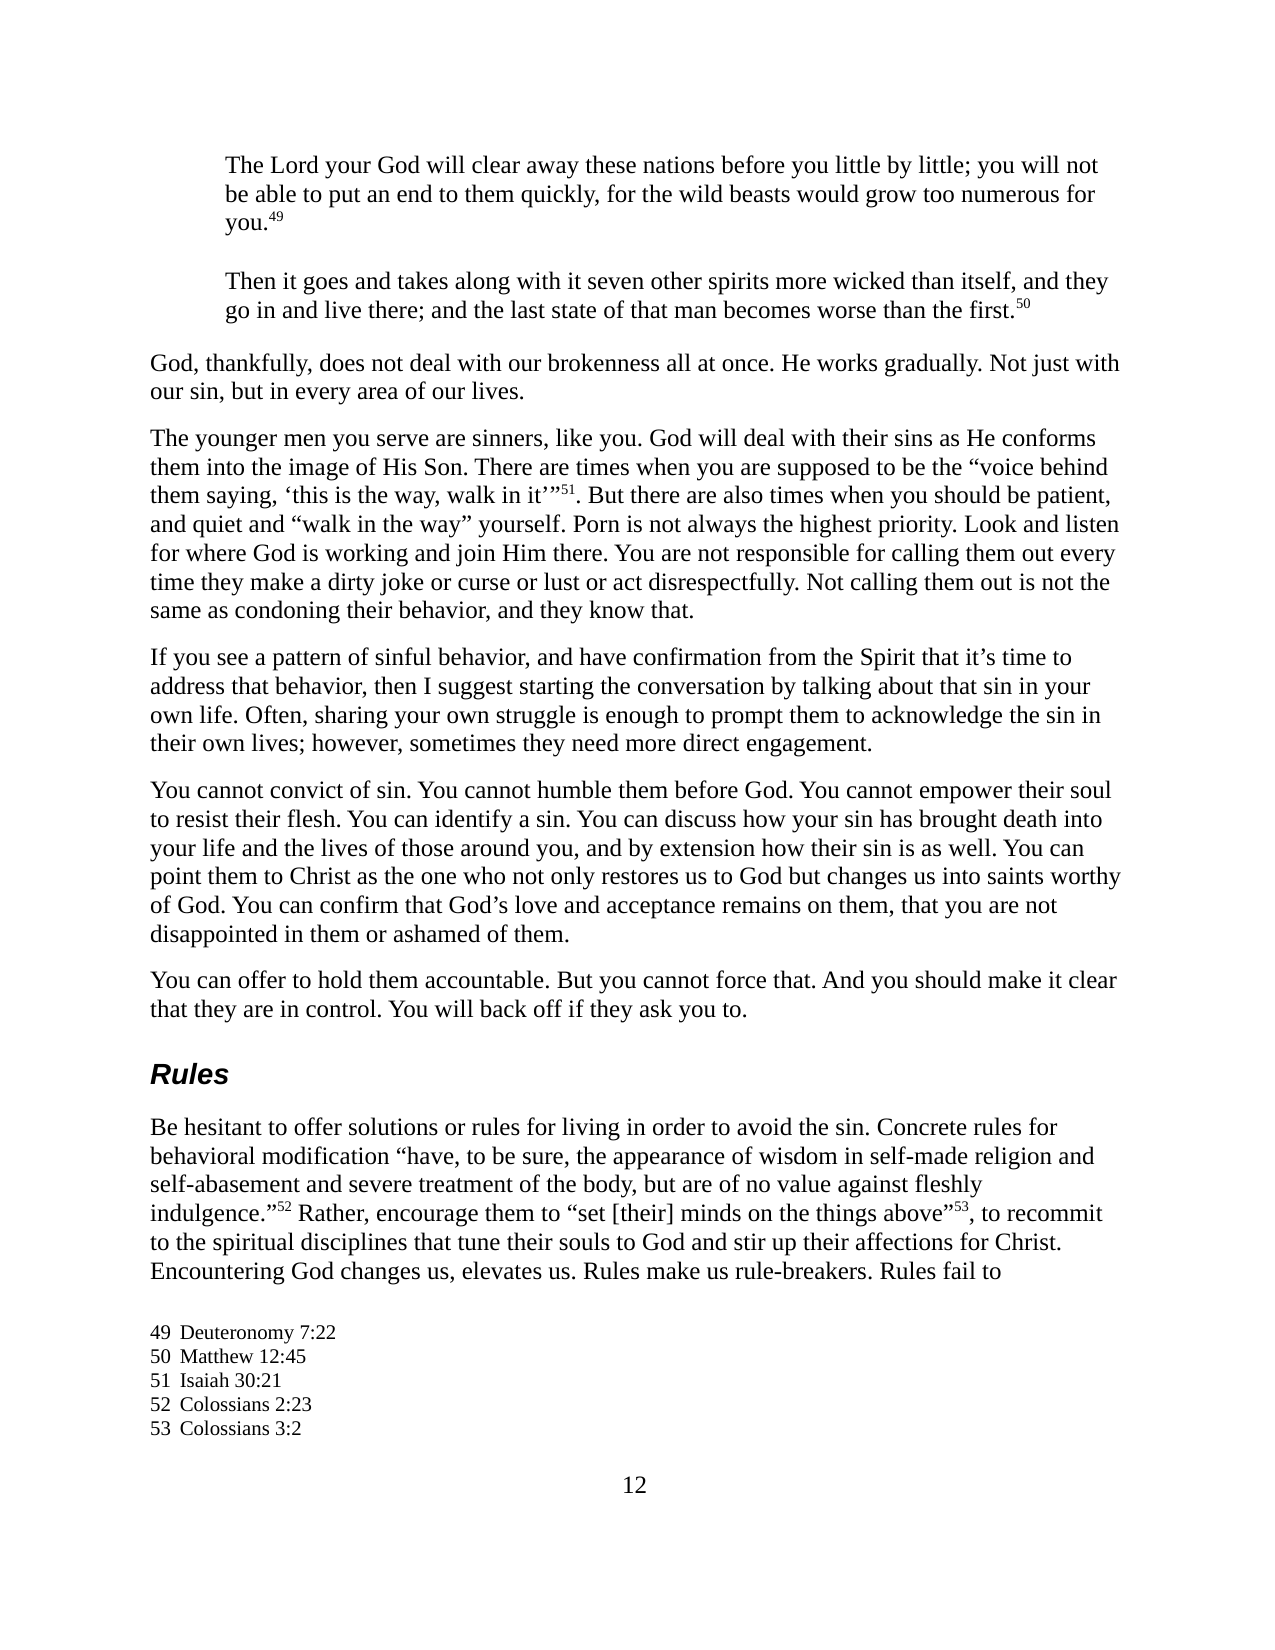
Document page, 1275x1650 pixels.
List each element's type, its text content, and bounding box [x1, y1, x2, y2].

text God, thankfully, does not deal with our brokenness all at once. He works gradually. Not just with our sin, but in every area of our lives. [150, 348, 1125, 405]
text Matthew 12:45 [150, 1344, 1125, 1368]
text You can offer to hold them accountable. But you cannot force that. And you should make it clear that they are in control. You will back off if they ask you to. [150, 966, 1125, 1023]
text Colossians 2:23 [150, 1392, 1125, 1416]
text The Lord your God will clear away these nations before you little by little; you will not be able to put an end to them quickly, for the wild beasts would grow too numerous for you. [225, 150, 1125, 236]
text Then it goes and takes along with it seven other spirits more wicked than itself, and they go in and live there; and the last state of that man becomes worse than the first. [225, 266, 1125, 324]
text Isaiah 30:21 [150, 1368, 1125, 1392]
text Colossians 3:2 [150, 1416, 1125, 1440]
text Be hesitant to offer solutions or rules for living in order to avoid the sin. Concrete rules for behavioral modification “have, to be sure, the appearance of wisdom in self-made religion and self-abasement and severe treatment of the body, but are of no value against fleshly indulgence.” Rather, encourage them to “set [their] minds on the things above”, to recommit to the spiritual disciplines that tune their souls to God and stir up their affections for Christ. Encountering God changes us, elevates us. Rules make us rule-breakers. Rules fail to [150, 1112, 1125, 1284]
text Deuteronomy 7:22 [150, 1320, 1125, 1344]
text If you see a pattern of sinful behavior, and have confirmation from the Spirit that it’s time to address that behavior, then I suggest starting the conversation by talking about that sin in your own life. Often, sharing your own struggle is enough to prompt them to acknowledge the sin in their own lives; however, sometimes they need more direct engagement. [150, 642, 1125, 757]
text The younger men you serve are sinners, like you. God will deal with their sins as He conforms them into the image of His Son. There are times when you are supposed to be the “voice behind them saying, ‘this is the way, walk in it’”. But there are also times when you should be patient, and quiet and “walk in the way” yourself. Porn is not always the highest priority. Look and listen for where God is working and join Him there. You are not responsible for calling them out every time they make a dirty joke or curse or lust or act disrespectfully. Not calling them out is not the same as condoning their behavior, and they know that. [150, 423, 1125, 624]
subtitle Rules [150, 1057, 1125, 1091]
text You cannot convict of sin. You cannot humble them before God. You cannot empower their soul to resist their flesh. You can identify a sin. You can discuss how your sin has brought death into your life and the lives of those around you, and by extension how their sin is as well. You can point them to Christ as the one who not only restores us to God but changes us into saints worthy of God. You can confirm that God’s love and acceptance remains on them, that you are not disappointed in them or ashamed of them. [150, 775, 1125, 948]
